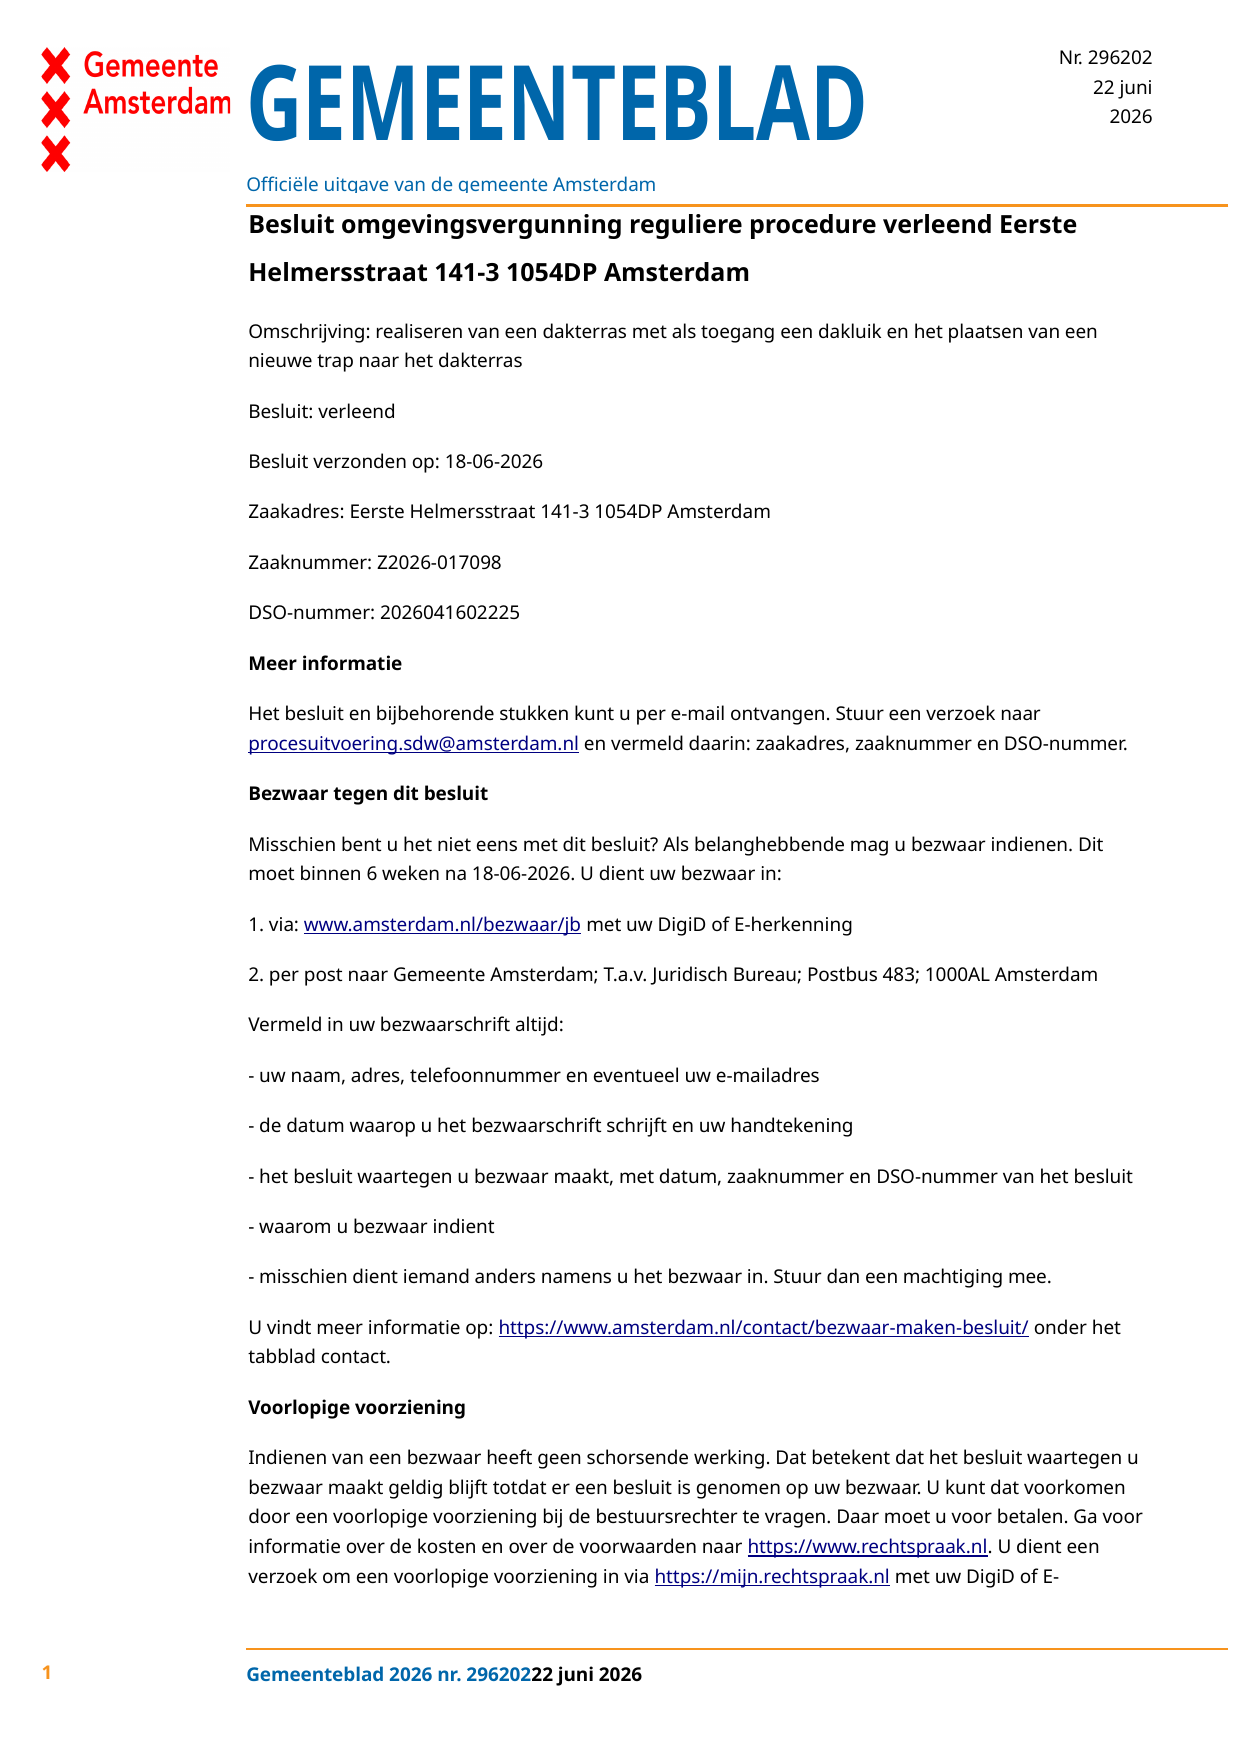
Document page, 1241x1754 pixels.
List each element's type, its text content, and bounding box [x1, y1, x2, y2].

text Misschien bent u het niet eens met dit besluit? Als belanghebbende mag u bezwaar indienen. Dit moet binnen 6 weken na 18-06-2026. U dient uw bezwaar in: [248, 831, 1152, 886]
text Voorlopige voorziening [248, 1394, 1152, 1420]
text Zaaknummer: Z2026-017098 [248, 549, 1152, 575]
text Omschrijving: realiseren van een dakterras met als toegang een dakluik en het plaatsen van een nieuwe trap naar het dakterras [248, 318, 1152, 373]
text - waarom u bezwaar indient [248, 1213, 1152, 1239]
text - de datum waarop u het bezwaarschrift schrijft en uw handtekening [248, 1112, 1152, 1138]
text Zaakadres: Eerste Helmersstraat 141-3 1054DP Amsterdam [248, 499, 1152, 524]
text Besluit omgevingsvergunning reguliere procedure verleend Eerste Helmersstraat 141-3 1054DP Amsterdam [248, 207, 1152, 288]
text Het besluit en bijbehorende stukken kunt u per e-mail ontvangen. Stuur een verzoek naar procesuitvoering.sdw@amsterdam.nl en vermeld daarin: zaakadres, zaaknummer en DSO-nummer. [248, 700, 1152, 756]
text Bezwaar tegen dit besluit [248, 780, 1152, 806]
text U vindt meer informatie op: https://www.amsterdam.nl/contact/bezwaar-maken-besluit/ onder het tabblad contact. [248, 1314, 1152, 1369]
text - misschien dient iemand anders namens u het bezwaar in. Stuur dan een machtiging mee. [248, 1264, 1152, 1289]
text - uw naam, adres, telefoonnummer en eventueel uw e-mailadres [248, 1062, 1152, 1088]
text Vermeld in uw bezwaarschrift altijd: [248, 1012, 1152, 1037]
text DSO-nummer: 2026041602225 [248, 599, 1152, 625]
picture [41, 47, 231, 172]
text Indienen van een bezwaar heeft geen schorsende werking. Dat betekent dat het besluit waartegen u bezwaar maakt geldig blijft totdat er een besluit is genomen op uw bezwaar. U kunt dat voorkomen door een voorlopige voorziening bij de bestuursrechter te vragen. Daar moet u voor betalen. Ga voor informatie over de kosten en over de voorwaarden naar https://www.rechtspraak.nl. U dient een verzoek om een voorlopige voorziening in via https://mijn.rechtspraak.nl met uw DigiD of E- [248, 1444, 1152, 1589]
text Besluit verzonden op: 18-06-2026 [248, 448, 1152, 474]
text 2. per post naar Gemeente Amsterdam; T.a.v. Juridisch Bureau; Postbus 483; 1000AL Amsterdam [248, 961, 1152, 987]
text Besluit: verleend [248, 398, 1152, 424]
text 1. via: www.amsterdam.nl/bezwaar/jb met uw DigiD of E-herkenning [248, 911, 1152, 937]
text - het besluit waartegen u bezwaar maakt, met datum, zaaknummer en DSO-nummer van het besluit [248, 1163, 1152, 1189]
text Meer informatie [248, 650, 1152, 676]
